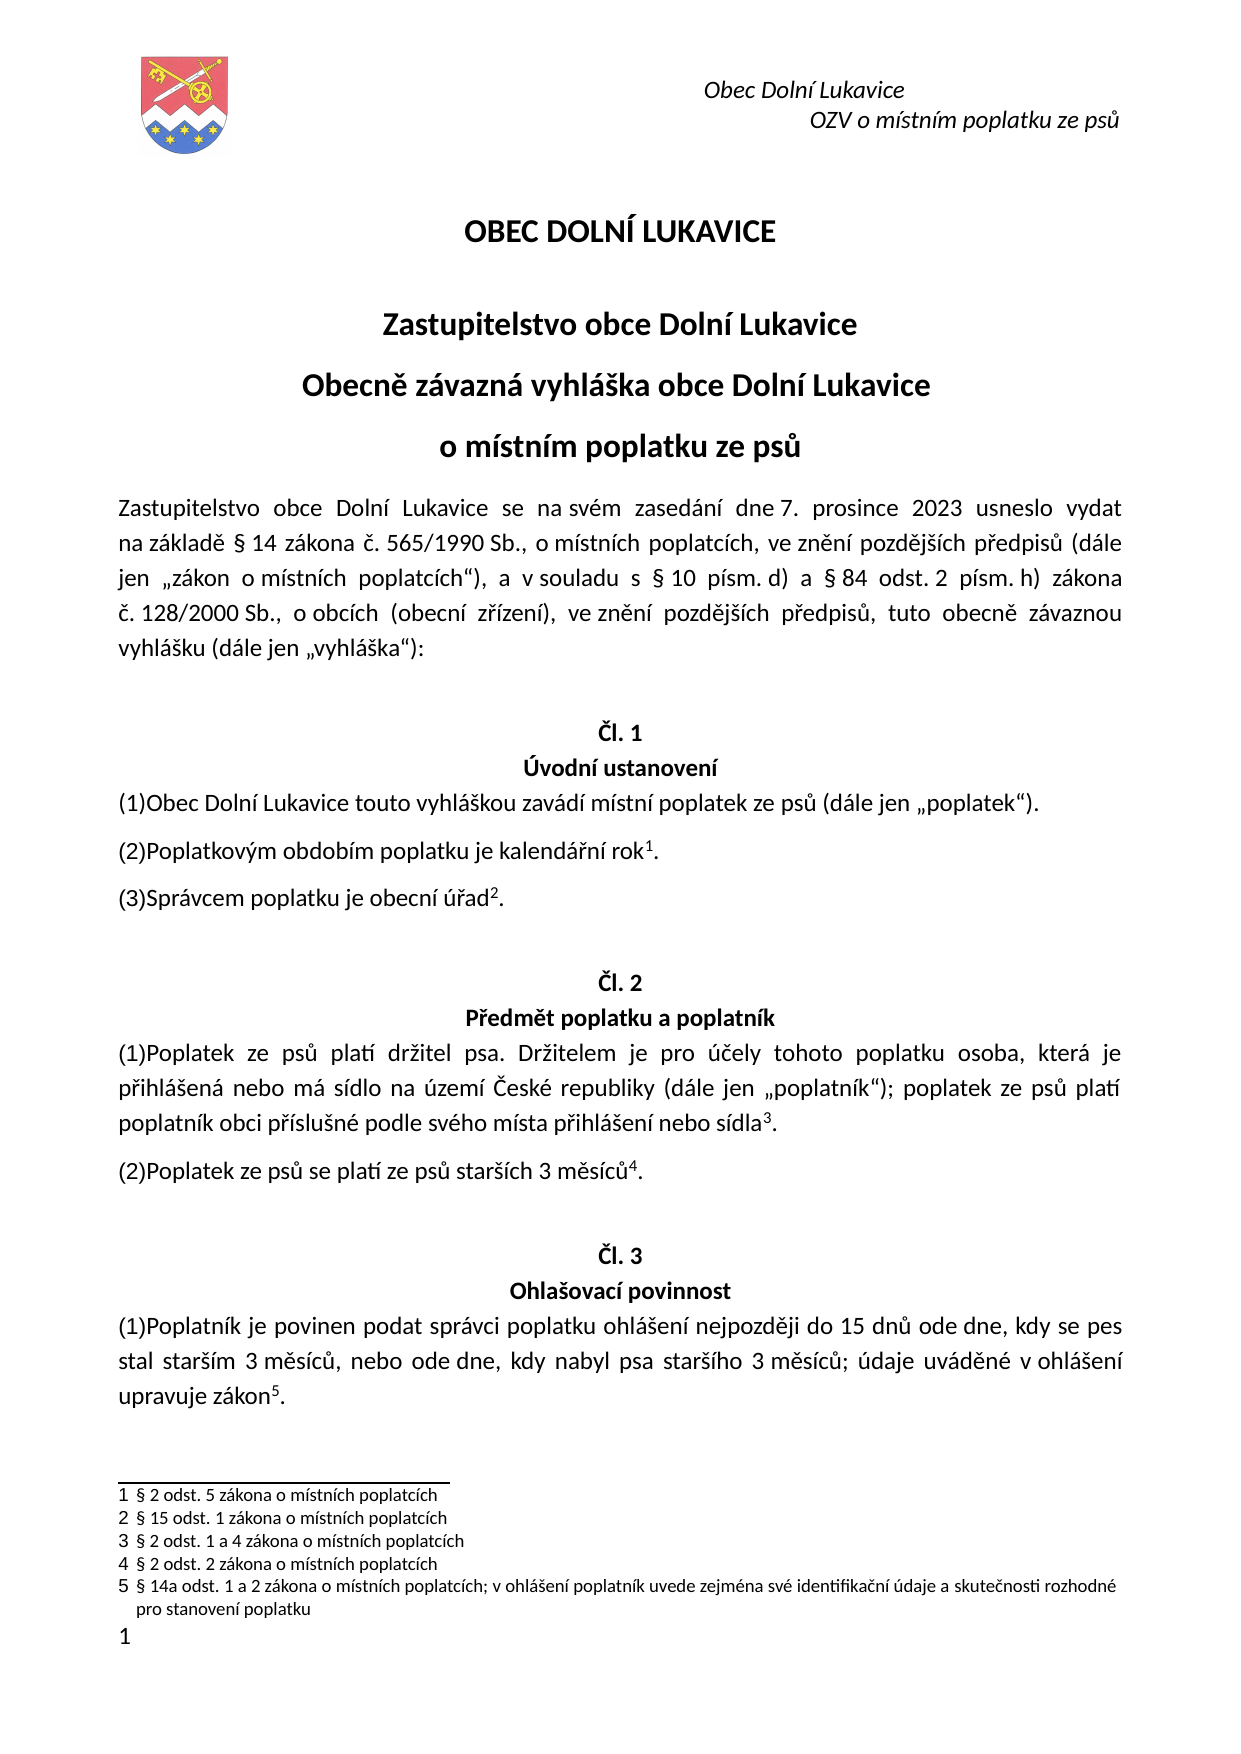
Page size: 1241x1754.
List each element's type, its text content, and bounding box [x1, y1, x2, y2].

text OBEC DOLNÍ LUKAVICE [118, 210, 1122, 251]
list Poplatkovým obdobím poplatku je kalendářní rok. [118, 835, 1122, 865]
subtitle Čl. 1 Úvodní ustanovení [118, 717, 1122, 783]
list Poplatek ze psů se platí ze psů starších 3 měsíců. [118, 1155, 1122, 1185]
list § 14a odst. 1 a 2 zákona o místních poplatcích; v ohlášení poplatník uvede zejména své identifikační údaje a skutečnosti rozhodné pro stanovení poplatku [118, 1575, 1122, 1621]
list Poplatník je povinen podat správci poplatku ohlášení nejpozději do 15 dnů ode dne, kdy se pes stal starším 3 měsíců, nebo ode dne, kdy nabyl psa staršího 3 měsíců; údaje uváděné v ohlášení upravuje zákon. [118, 1310, 1122, 1410]
text Obecně závazná vyhláška obce Dolní Lukavice o místním poplatku ze psů [118, 364, 1122, 466]
text Zastupitelstvo obce Dolní Lukavice se na svém zasedání dne 7. prosince 2023 usneslo vydat na základě § 14 zákona č. 565/1990 Sb., o místních poplatcích, ve znění pozdějších předpisů (dále jen „zákon o místních poplatcích“), a v souladu s § 10 písm. d) a § 84 odst. 2 písm. h) zákona č. 128/2000 Sb., o obcích (obecní zřízení), ve znění pozdějších předpisů, tuto obecně závaznou vyhlášku (dále jen „vyhláška“): [118, 492, 1122, 663]
list Poplatek ze psů platí držitel psa. Držitelem je pro účely tohoto poplatku osoba, která je přihlášená nebo má sídlo na území České republiky (dále jen „poplatník“); poplatek ze psů platí poplatník obci příslušné podle svého místa přihlášení nebo sídla. [118, 1037, 1122, 1138]
list § 2 odst. 1 a 4 zákona o místních poplatcích [118, 1529, 1122, 1552]
text Zastupitelstvo obce Dolní Lukavice [118, 303, 1122, 343]
list § 2 odst. 5 zákona o místních poplatcích [118, 1483, 1122, 1506]
list § 2 odst. 2 zákona o místních poplatcích [118, 1552, 1122, 1575]
list § 15 odst. 1 zákona o místních poplatcích [118, 1506, 1122, 1529]
subtitle Čl. 3 Ohlašovací povinnost [118, 1240, 1122, 1305]
list Správcem poplatku je obecní úřad. [118, 882, 1122, 913]
subtitle Čl. 2 Předmět poplatku a poplatník [118, 967, 1122, 1033]
list Obec Dolní Lukavice touto vyhláškou zavádí místní poplatek ze psů (dále jen „poplatek“). [118, 787, 1122, 818]
